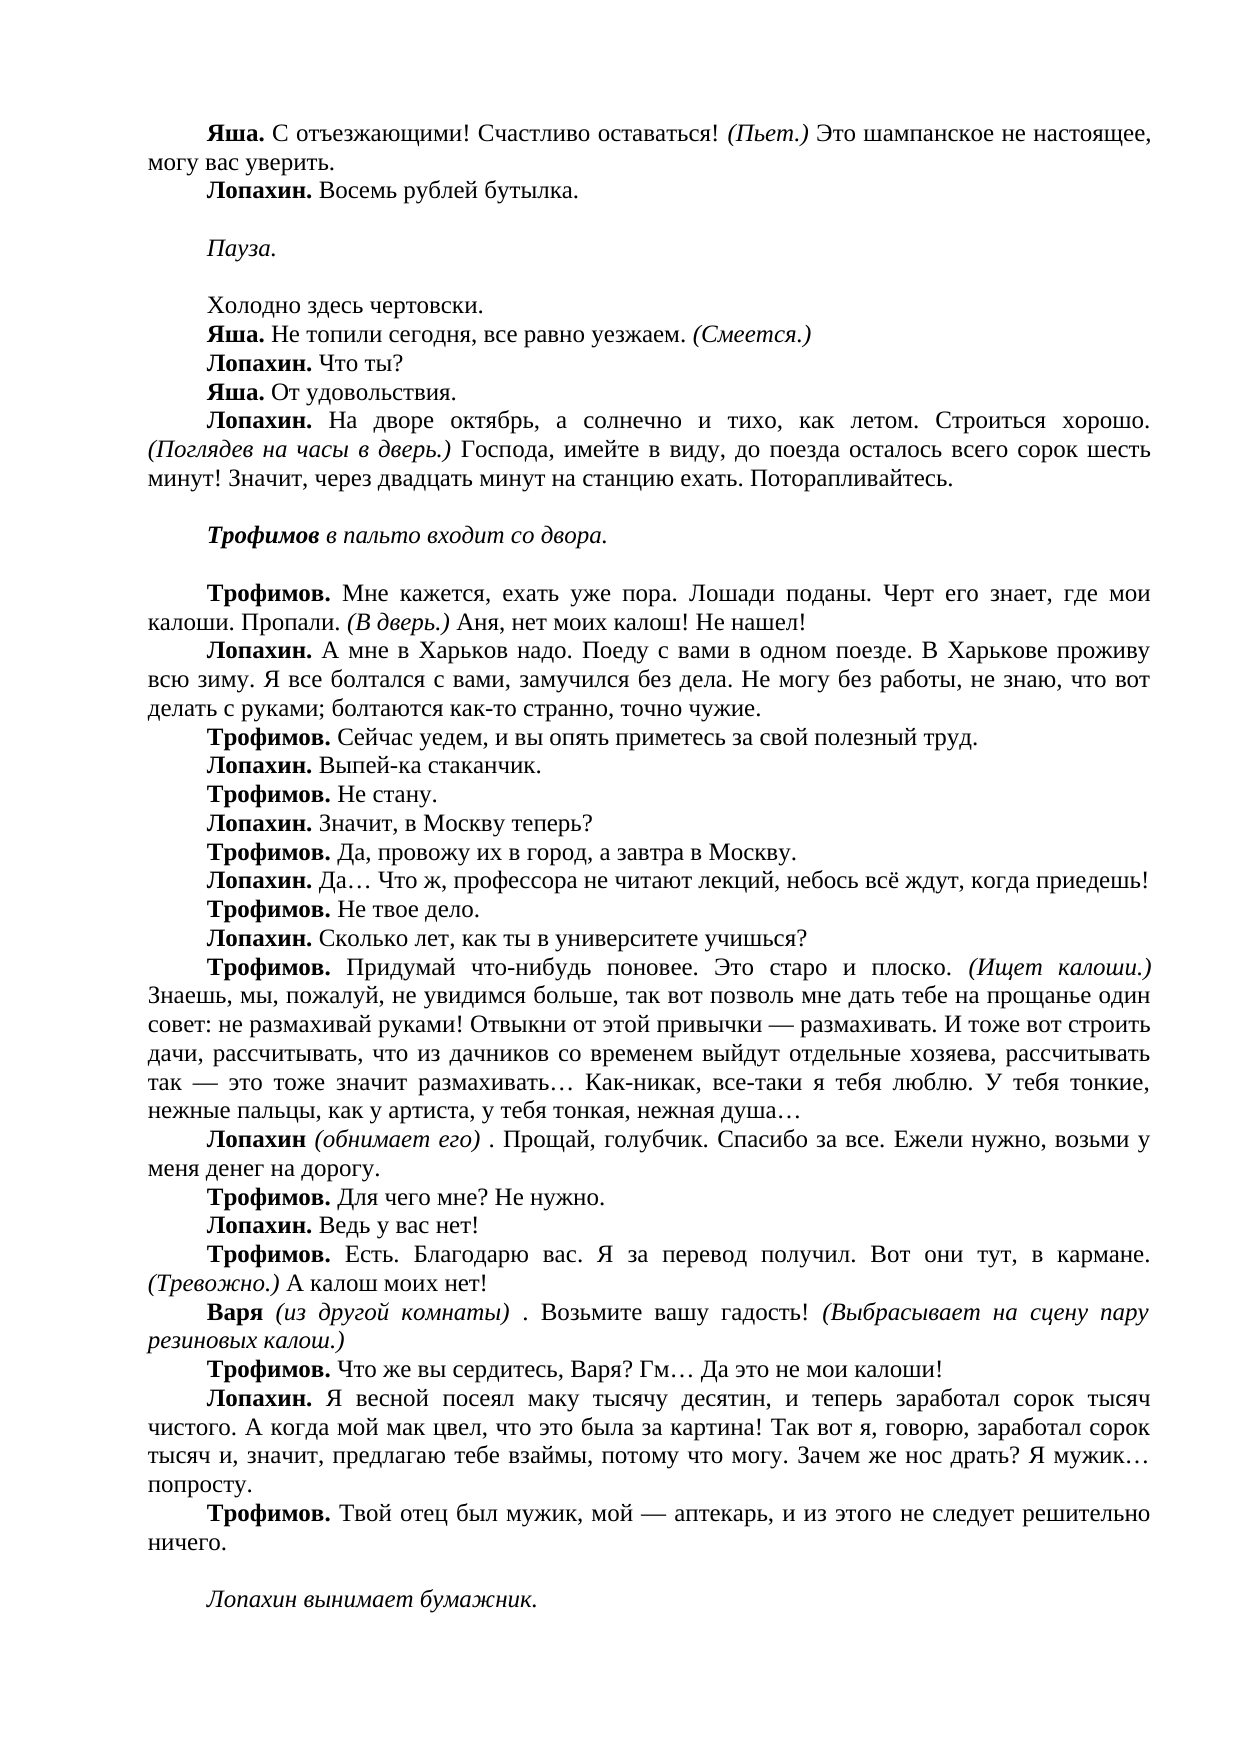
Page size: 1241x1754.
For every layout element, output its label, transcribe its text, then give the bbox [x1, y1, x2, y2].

text Лопахин. На дворе октябрь, а солнечно и тихо, как летом. Строиться хорошо. (Поглядев на часы в дверь.) Господа, имейте в виду, до поезда осталось всего сорок шесть минут! Значит, через двадцать минут на станцию ехать. Поторапливайтесь. [148, 406, 1152, 492]
text Трофимов. Твой отец был мужик, мой — аптекарь, и из этого не следует решительно ничего. [148, 1498, 1152, 1556]
text Трофимов. Не твое дело. [148, 894, 1152, 923]
text Лопахин. Ведь у вас нет! [148, 1211, 1152, 1239]
text Яша. С отъезжающими! Счастливо оставаться! (Пьет.) Это шампанское не настоящее, могу вас уверить. [148, 118, 1152, 176]
text Трофимов в пальто входит со двора. [148, 521, 1152, 549]
text Варя (из другой комнаты) . Возьмите вашу гадость! (Выбрасывает на сцену пару резиновых калош.) [148, 1297, 1152, 1354]
text Трофимов. Не стану. [148, 779, 1152, 808]
text Яша. Не топили сегодня, все равно уезжаем. (Смеется.) [148, 319, 1152, 348]
text Лопахин. Да… Что ж, профессора не читают лекций, небось всё ждут, когда приедешь! [148, 866, 1152, 894]
text Трофимов. Да, провожу их в город, а завтра в Москву. [148, 837, 1152, 866]
text Трофимов. Мне кажется, ехать уже пора. Лошади поданы. Черт его знает, где мои калоши. Пропали. (В дверь.) Аня, нет моих калош! Не нашел! [148, 578, 1152, 636]
text Лопахин. Сколько лет, как ты в университете учишься? [148, 923, 1152, 952]
text Лопахин. Выпей-ка стаканчик. [148, 751, 1152, 779]
text Трофимов. Сейчас уедем, и вы опять приметесь за свой полезный труд. [148, 722, 1152, 751]
text Лопахин. А мне в Харьков надо. Поеду с вами в одном поезде. В Харькове проживу всю зиму. Я все болтался с вами, замучился без дела. Не могу без работы, не знаю, что вот делать с руками; болтаются как-то странно, точно чужие. [148, 636, 1152, 722]
text Трофимов. Что же вы сердитесь, Варя? Гм… Да это не мои калоши! [148, 1354, 1152, 1383]
text Лопахин. Восемь рублей бутылка. [148, 176, 1152, 204]
text Пауза. [148, 233, 1152, 262]
text Лопахин. Я весной посеял маку тысячу десятин, и теперь заработал сорок тысяч чистого. А когда мой мак цвел, что это была за картина! Так вот я, говорю, заработал сорок тысяч и, значит, предлагаю тебе взаймы, потому что могу. Зачем же нос драть? Я мужик… попросту. [148, 1383, 1152, 1498]
text Лопахин вынимает бумажник. [148, 1584, 1152, 1613]
text Лопахин (обнимает его) . Прощай, голубчик. Спасибо за все. Ежели нужно, возьми у меня денег на дорогу. [148, 1124, 1152, 1182]
text Лопахин. Что ты? [148, 348, 1152, 377]
text Трофимов. Придумай что-нибудь поновее. Это старо и плоско. (Ищет калоши.) Знаешь, мы, пожалуй, не увидимся больше, так вот позволь мне дать тебе на прощанье один совет: не размахивай руками! Отвыкни от этой привычки — размахивать. И тоже вот строить дачи, рассчитывать, что из дачников со временем выйдут отдельные хозяева, рассчитывать так — это тоже значит размахивать… Как-никак, все-таки я тебя люблю. У тебя тонкие, нежные пальцы, как у артиста, у тебя тонкая, нежная душа… [148, 952, 1152, 1124]
text Яша. От удовольствия. [148, 377, 1152, 406]
text Трофимов. Для чего мне? Не нужно. [148, 1182, 1152, 1211]
text Холодно здесь чертовски. [148, 291, 1152, 319]
text Лопахин. Значит, в Москву теперь? [148, 808, 1152, 837]
text Трофимов. Есть. Благодарю вас. Я за перевод получил. Вот они тут, в кармане. (Тревожно.) А калош моих нет! [148, 1239, 1152, 1297]
